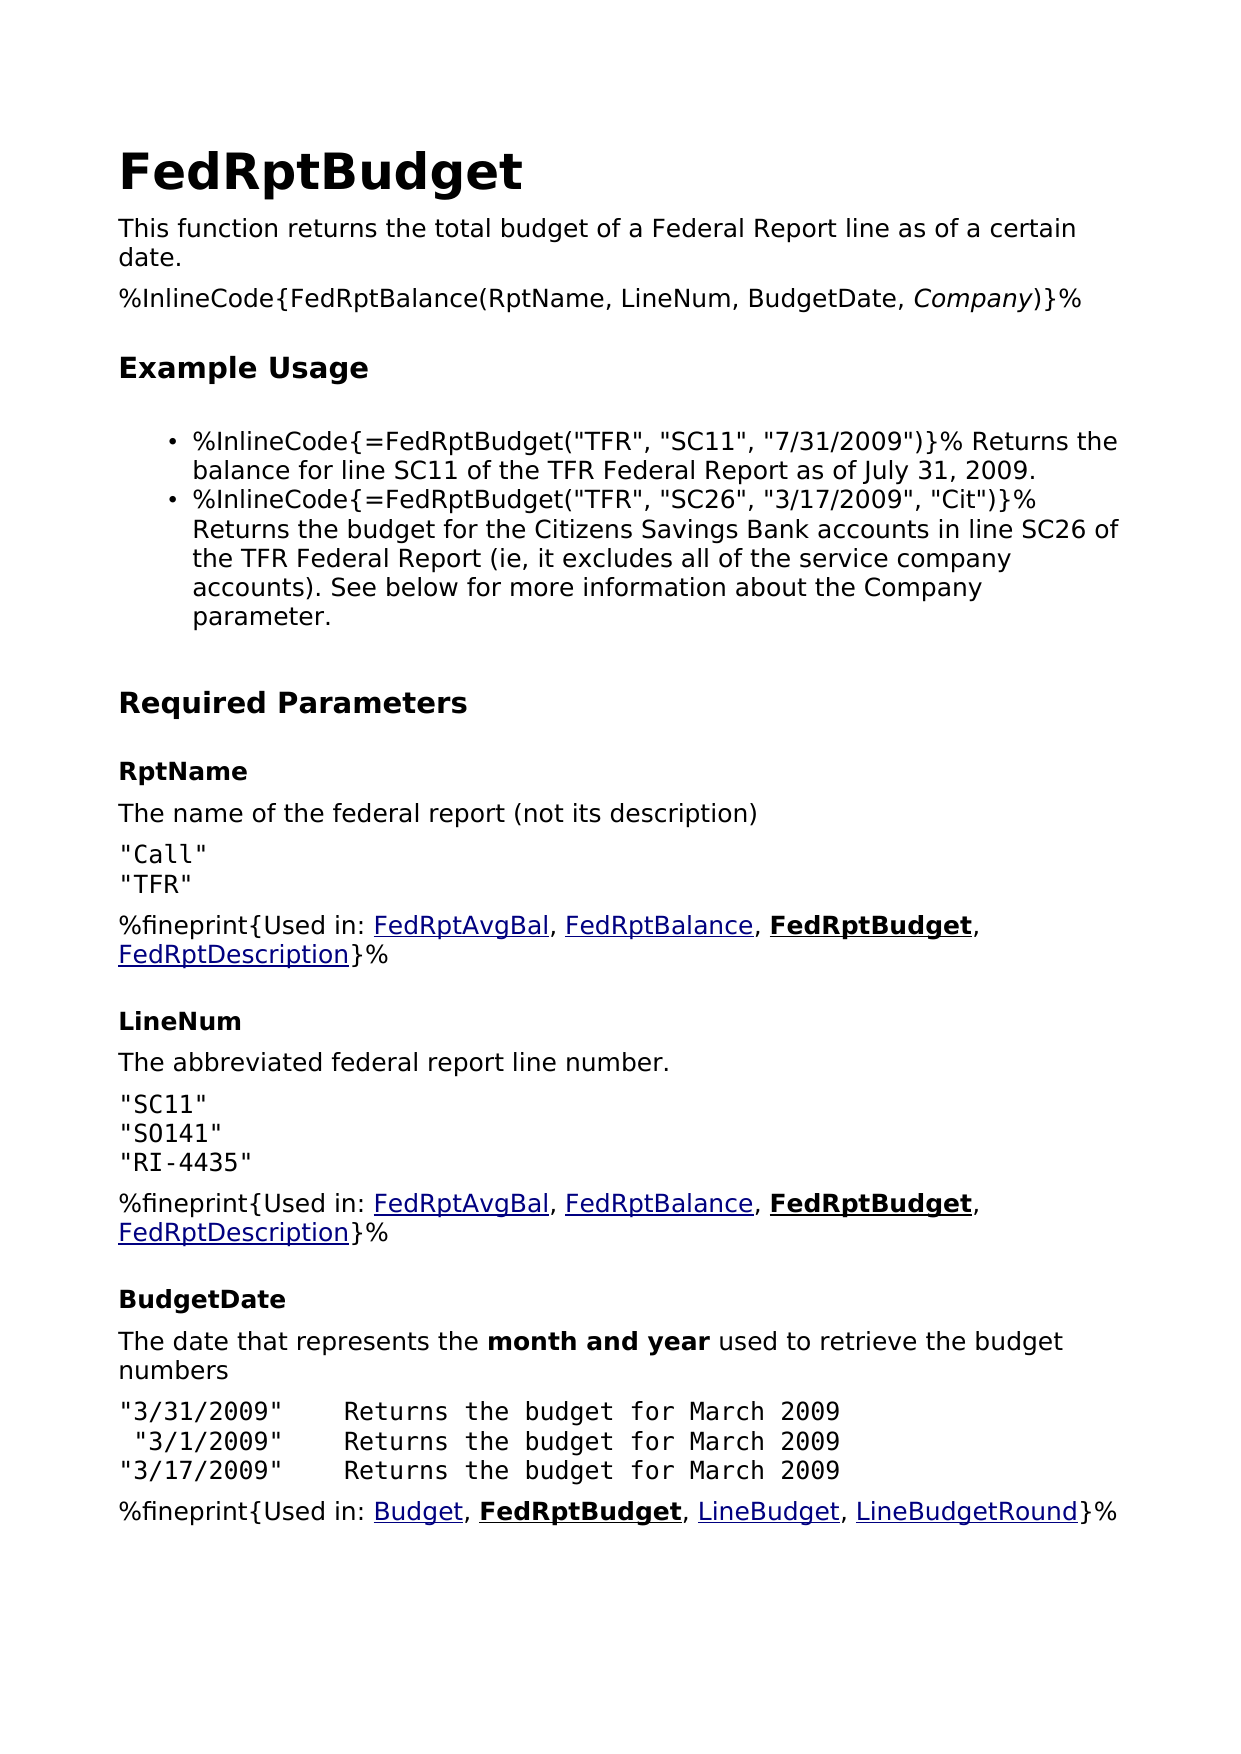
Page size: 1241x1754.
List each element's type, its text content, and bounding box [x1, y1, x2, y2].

list %InlineCode{=FedRptBudget("TFR", "SC11", "7/31/2009")}% Returns the balance for line SC11 of the TFR Federal Report as of July 31, 2009. [177, 427, 1122, 486]
text %fineprint{Used in: FedRptAvgBal, FedRptBalance, FedRptBudget, FedRptDescription}% [118, 911, 1122, 969]
text %fineprint{Used in: Budget, FedRptBudget, LineBudget, LineBudgetRound}% [118, 1497, 1122, 1526]
text The abbreviated federal report line number. [118, 1048, 1122, 1077]
text This function returns the total budget of a Federal Report line as of a certain date. [118, 214, 1122, 272]
text "SC11" "SO141" "RI-4435" [118, 1090, 1122, 1177]
subtitle LineNum [118, 1007, 1122, 1036]
text The date that represents the month and year used to retrieve the budget numbers [118, 1327, 1122, 1385]
subtitle FedRptBudget [118, 143, 1122, 201]
subtitle Example Usage [118, 351, 1122, 385]
text "3/31/2009" Returns the budget for March 2009 "3/1/2009" Returns the budget for March 2009 "3/17/2009" Returns the budget for March 2009 [118, 1398, 1122, 1485]
text "Call" "TFR" [118, 841, 1122, 899]
text %InlineCode{FedRptBalance(RptName, LineNum, BudgetDate, Company)}% [118, 285, 1122, 314]
list %InlineCode{=FedRptBudget("TFR", "SC26", "3/17/2009", "Cit")}% Returns the budget for the Citizens Savings Bank accounts in line SC26 of the TFR Federal Report (ie, it excludes all of the service company accounts). See below for more information about the Company parameter. [177, 486, 1122, 631]
subtitle BudgetDate [118, 1285, 1122, 1314]
text The name of the federal report (not its description) [118, 799, 1122, 828]
subtitle Required Parameters [118, 686, 1122, 720]
subtitle RptName [118, 757, 1122, 787]
text %fineprint{Used in: FedRptAvgBal, FedRptBalance, FedRptBudget, FedRptDescription}% [118, 1189, 1122, 1248]
